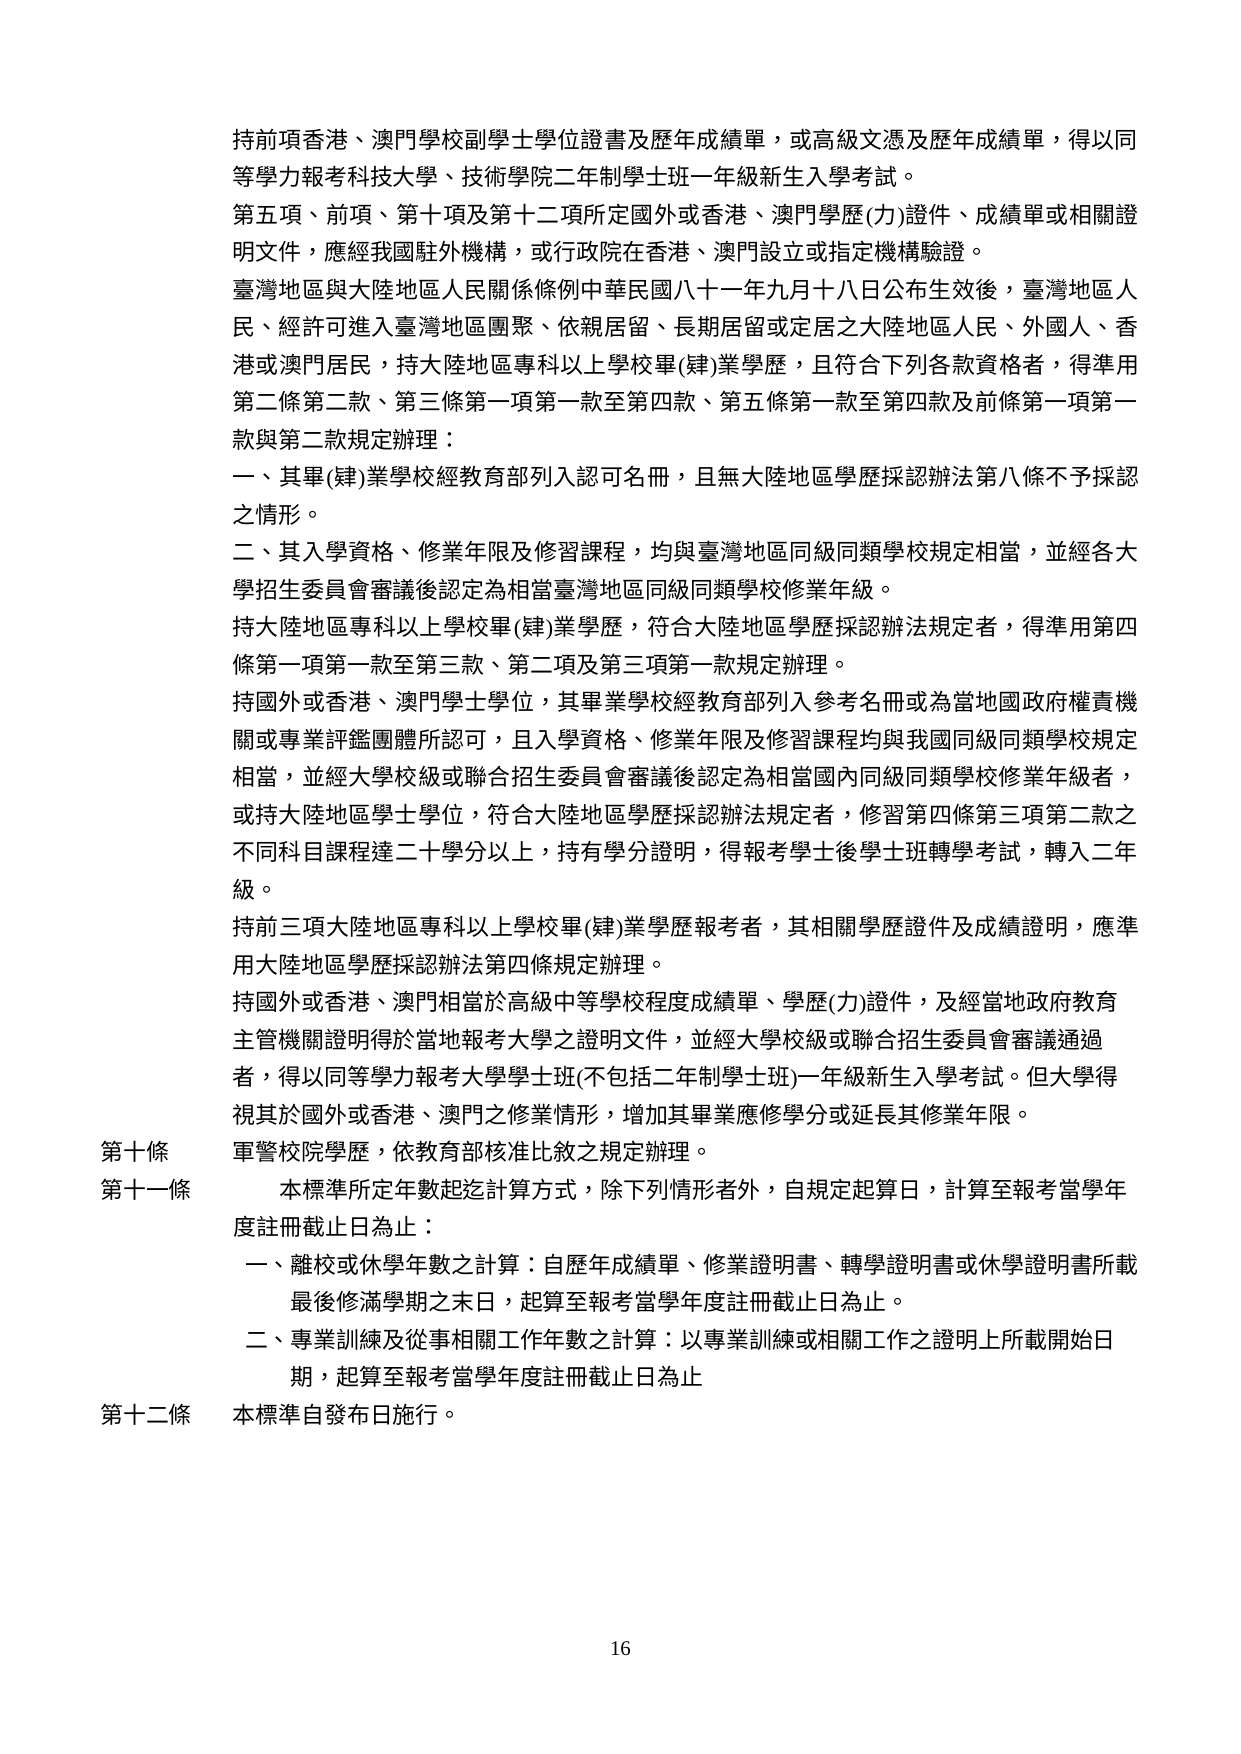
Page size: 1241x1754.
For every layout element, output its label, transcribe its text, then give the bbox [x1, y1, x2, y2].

table_cell 第十條 [89, 1131, 221, 1168]
table_cell 持前項香港、澳門學校副學士學位證書及歷年成績單，或高級文憑及歷年成績單，得以同等學力報考科技大學、技術學院二年制學士班一年級新生入學考試。 第五項、前項、第十項及第十二項所定國外或香港、澳門學歷(力)證件、成績單或相關證明文件，應經我國駐外機構，或行政院在香港、澳門設立或指定機構驗證。 臺灣地區與大陸地區人民關係條例中華民國八十一年九月十八日公布生效後，臺灣地區人民、經許可進入臺灣地區團聚、依親居留、長期居留或定居之大陸地區人民、外國人、香港或澳門居民，持大陸地區專科以上學校畢(肄)業學歷，且符合下列各款資格者，得準用第二條第二款、第三條第一項第一款至第四款、第五條第一款至第四款及前條第一項第一款與第二款規定辦理： 一、其畢(肄)業學校經教育部列入認可名冊，且無大陸地區學歷採認辦法第八條不予採認之情形。 二、其入學資格、修業年限及修習課程，均與臺灣地區同級同類學校規定相當，並經各大學招生委員會審議後認定為相當臺灣地區同級同類學校修業年級。 持大陸地區專科以上學校畢(肄)業學歷，符合大陸地區學歷採認辦法規定者，得準用第四條第一項第一款至第三款、第二項及第三項第一款規定辦理。 持國外或香港、澳門學士學位，其畢業學校經教育部列入參考名冊或為當地國政府權責機關或專業評鑑團體所認可，且入學資格、修業年限及修習課程均與我國同級同類學校規定相當，並經大學校級或聯合招生委員會審議後認定為相當國內同級同類學校修業年級者，或持大陸地區學士學位，符合大陸地區學歷採認辦法規定者，修習第四條第三項第二款之不同科目課程達二十學分以上，持有學分證明，得報考學士後學士班轉學考試，轉入二年級。 持前三項大陸地區專科以上學校畢(肄)業學歷報考者，其相關學歷證件及成績證明，應準用大陸地區學歷採認辦法第四條規定辦理。 持國外或香港、澳門相當於高級中等學校程度成績單、學歷(力)證件，及經當地政府教育主管機關證明得於當地報考大學之證明文件，並經大學校級或聯合招生委員會審議通過者，得以同等學力報考大學學士班(不包括二年制學士班)一年級新生入學考試。但大學得視其於國外或香港、澳門之修業情形，增加其畢業應修學分或延長其修業年限。 [221, 118, 1151, 1131]
table_cell [89, 118, 221, 1131]
table_cell 本標準所定年數起迄計算方式，除下列情形者外，自規定起算日，計算至報考當學年度註冊截止日為止： 一、離校或休學年數之計算：自歷年成績單、修業證明書、轉學證明書或休學證明書所載最後修滿學期之末日，起算至報考當學年度註冊截止日為止。 二、專業訓練及從事相關工作年數之計算：以專業訓練或相關工作之證明上所載開始日期，起算至報考當學年度註冊截止日為止 [221, 1168, 1151, 1393]
table_cell 軍警校院學歷，依教育部核准比敘之規定辦理。 [221, 1131, 1151, 1168]
table_cell 第十一條 [89, 1168, 221, 1393]
table_cell 本標準自發布日施行。 [221, 1393, 1151, 1431]
table_cell 第十二條 [89, 1393, 221, 1431]
